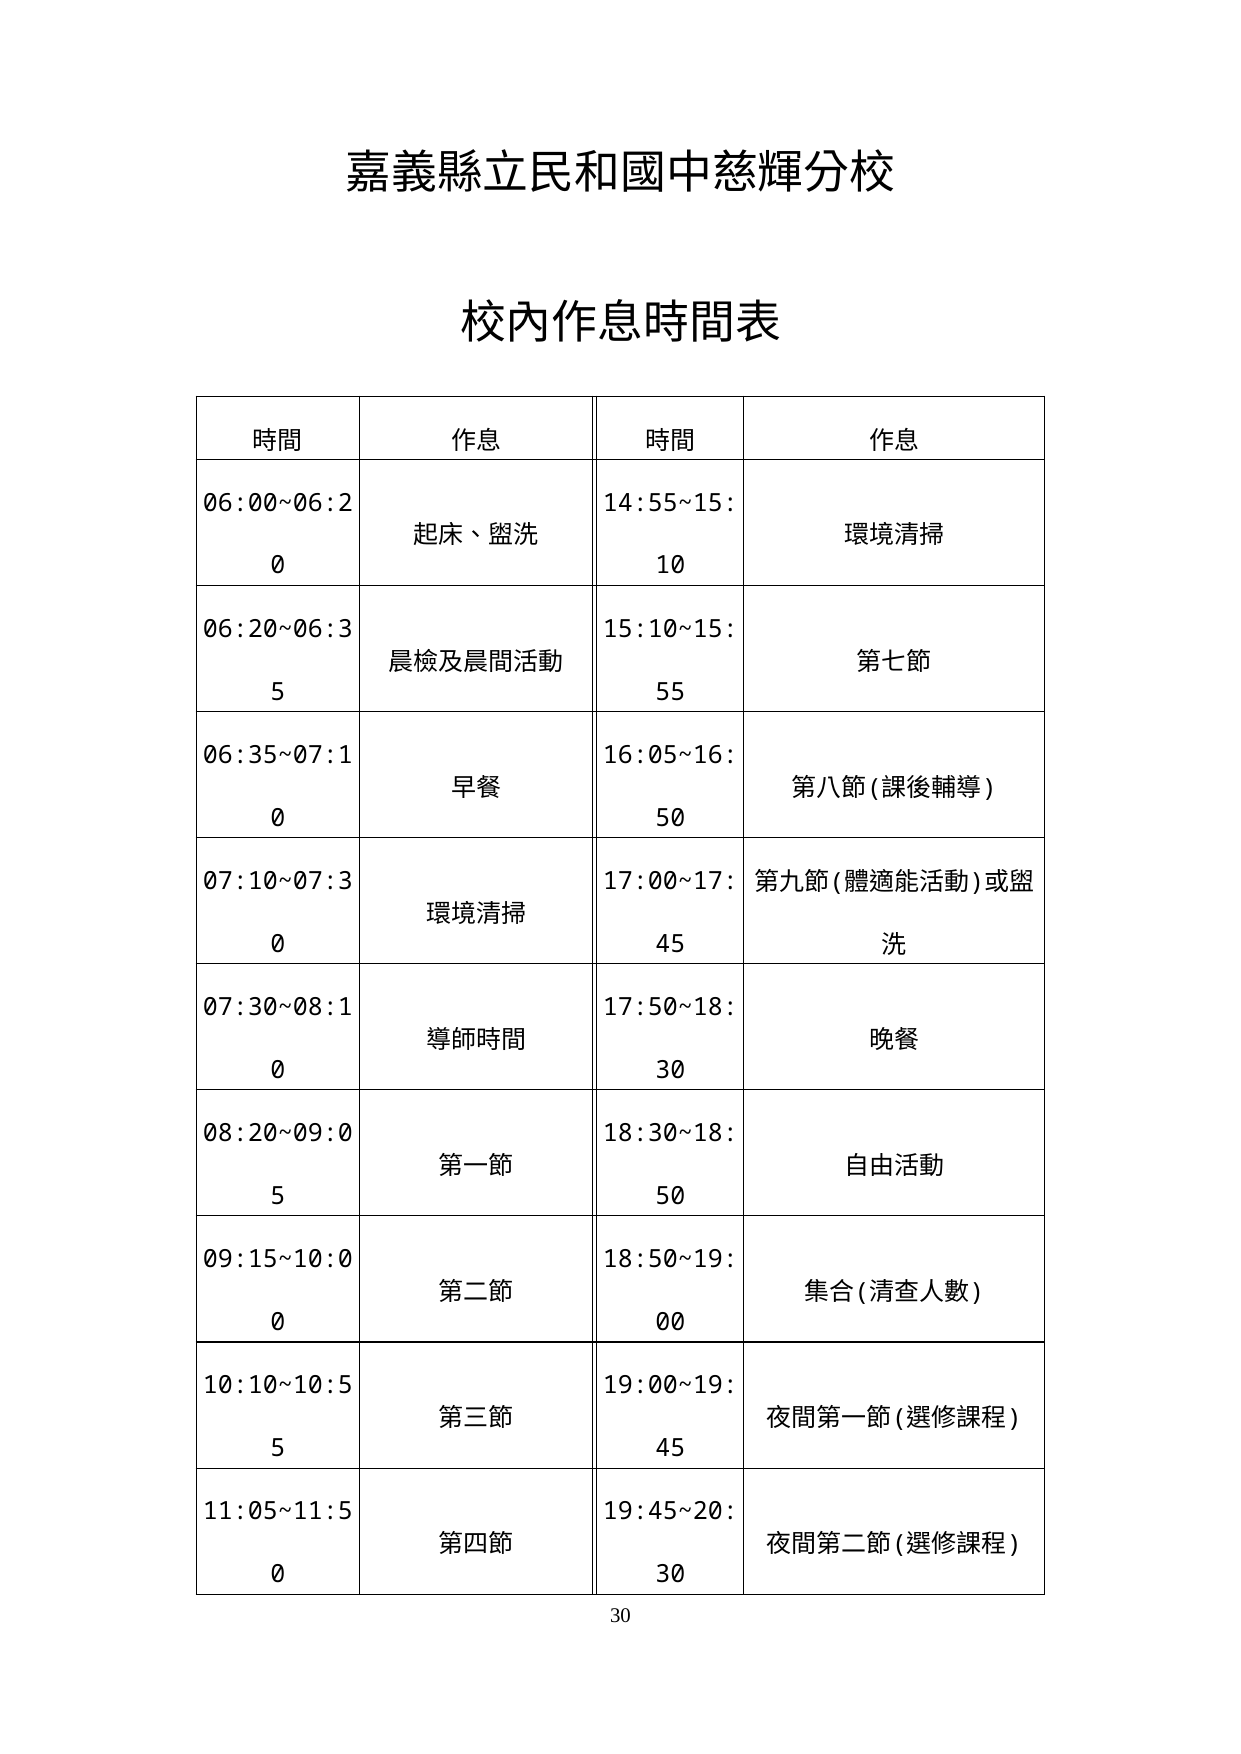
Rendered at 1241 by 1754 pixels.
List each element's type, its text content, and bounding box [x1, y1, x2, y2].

table_cell 06:35~07:10 [197, 712, 359, 837]
table_cell 11:05~11:50 [197, 1469, 359, 1593]
table_cell 環境清掃 [744, 460, 1044, 585]
table_cell 09:15~10:00 [197, 1216, 359, 1341]
table_cell 起床、盥洗 [360, 460, 592, 585]
table_cell 集合(清查人數) [744, 1216, 1044, 1341]
table_header 時間 [197, 397, 359, 459]
table_cell 19:45~20:30 [597, 1469, 743, 1593]
table_header 作息 [744, 397, 1044, 459]
table_cell 夜間第一節(選修課程) [744, 1343, 1044, 1467]
table_cell 17:50~18:30 [597, 964, 743, 1089]
table_cell 15:10~15:55 [597, 586, 743, 711]
table_cell 第七節 [744, 586, 1044, 711]
table_cell 第九節(體適能活動)或盥洗 [744, 838, 1044, 963]
table_cell 18:50~19:00 [597, 1216, 743, 1341]
table_cell 10:10~10:55 [197, 1343, 359, 1467]
text 校內作息時間表 [112, 246, 1128, 371]
table_cell 07:30~08:10 [197, 964, 359, 1089]
table_cell 16:05~16:50 [597, 712, 743, 837]
table_cell 早餐 [360, 712, 592, 837]
table_cell 環境清掃 [360, 838, 592, 963]
table_cell 18:30~18:50 [597, 1090, 743, 1215]
table_cell 第二節 [360, 1216, 592, 1341]
text 嘉義縣立民和國中慈輝分校 [112, 96, 1128, 221]
table_cell 06:00~06:20 [197, 460, 359, 585]
table_cell 自由活動 [744, 1090, 1044, 1215]
table_header 時間 [597, 397, 743, 459]
table_cell 晚餐 [744, 964, 1044, 1089]
table_cell 第三節 [360, 1343, 592, 1467]
table_cell 14:55~15:10 [597, 460, 743, 585]
table_cell 第一節 [360, 1090, 592, 1215]
table_cell 07:10~07:30 [197, 838, 359, 963]
table_cell 第四節 [360, 1469, 592, 1593]
table_cell 06:20~06:35 [197, 586, 359, 711]
table_cell 第八節(課後輔導) [744, 712, 1044, 837]
table_cell 17:00~17:45 [597, 838, 743, 963]
table_header 作息 [360, 397, 592, 459]
table_cell 晨檢及晨間活動 [360, 586, 592, 711]
table_cell 19:00~19:45 [597, 1343, 743, 1467]
table_cell 08:20~09:05 [197, 1090, 359, 1215]
table_cell 夜間第二節(選修課程) [744, 1469, 1044, 1593]
table_cell 導師時間 [360, 964, 592, 1089]
